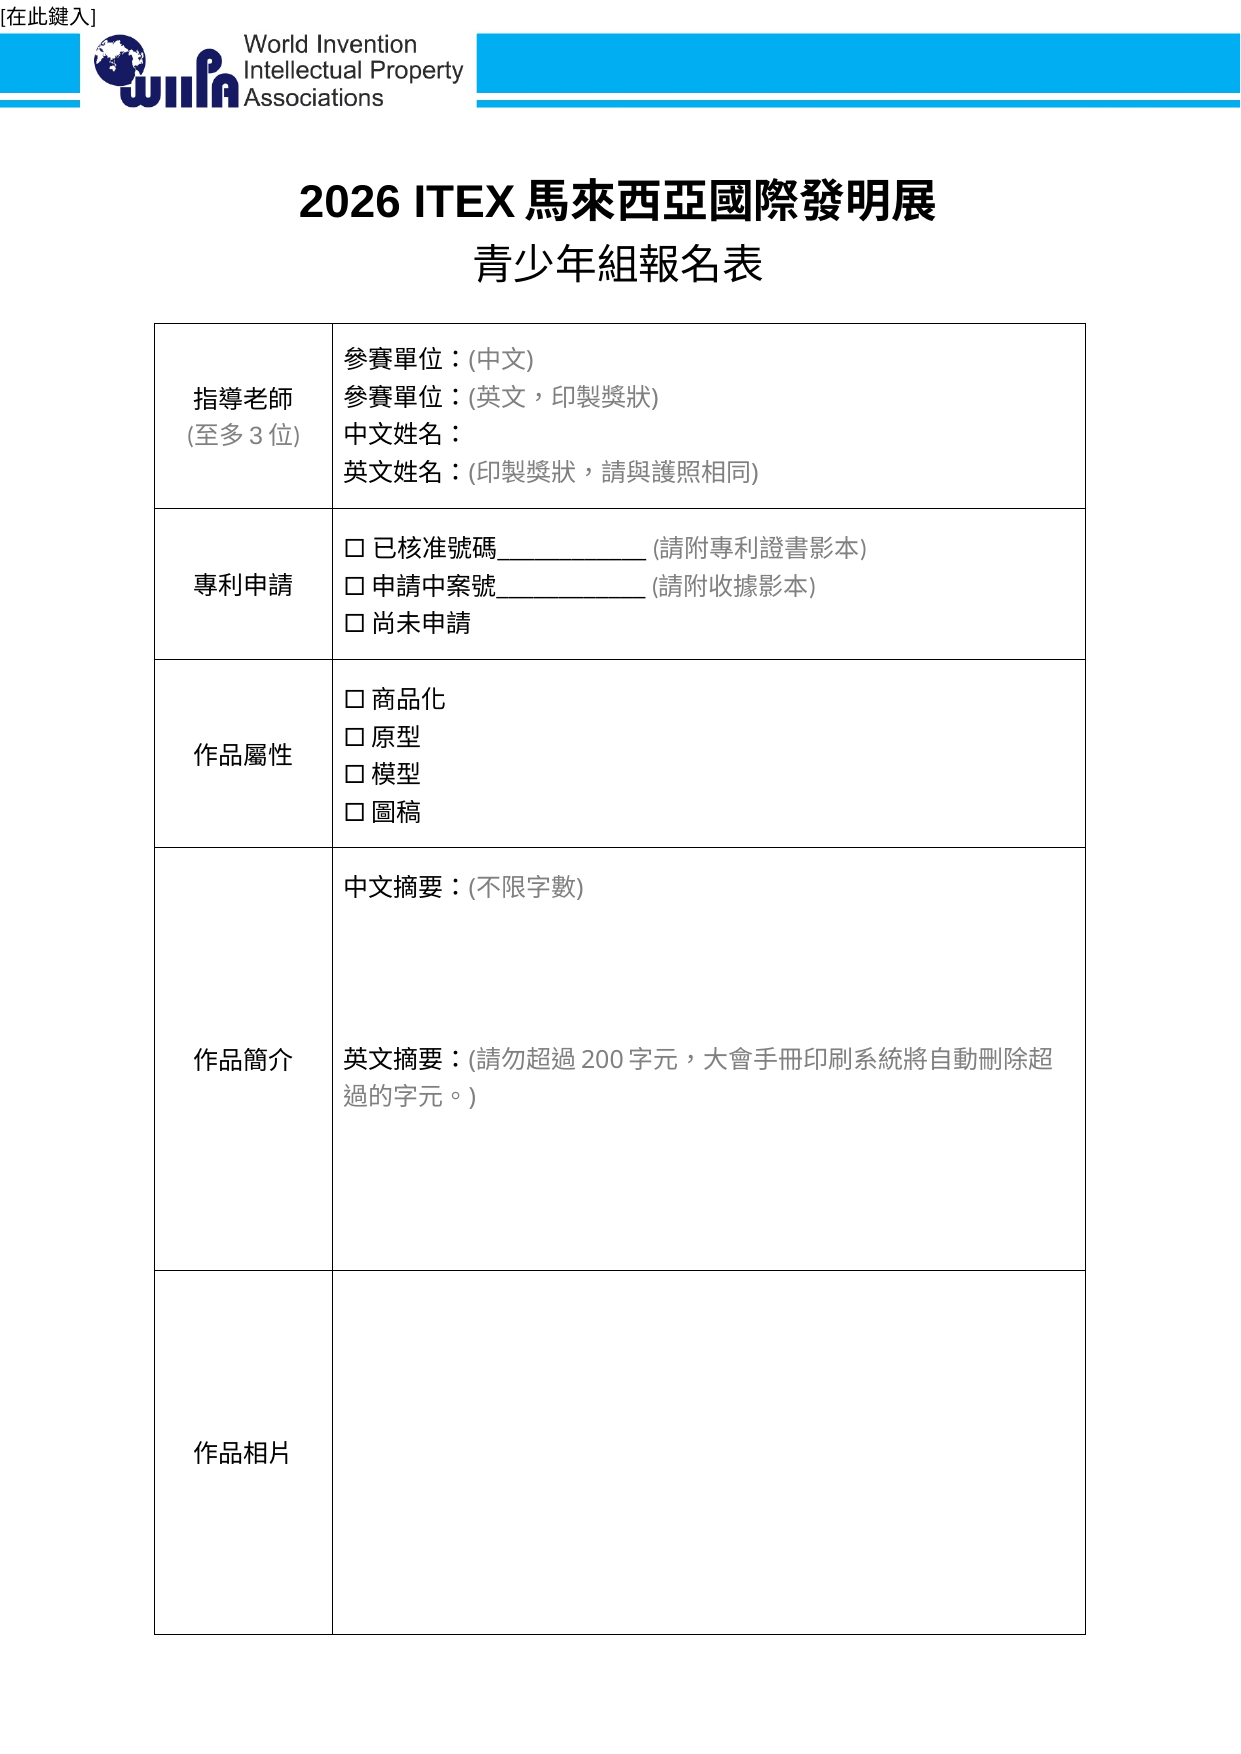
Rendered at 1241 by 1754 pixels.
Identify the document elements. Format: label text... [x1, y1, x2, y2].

table_cell  商品化  原型  模型  圖稿 [333, 660, 1085, 847]
picture [0, 30, 1241, 112]
table_cell 作品屬性 [155, 660, 332, 847]
table_header 參賽單位：(中文) 參賽單位：(英文，印製獎狀) 中文姓名： 英文姓名：(印製獎狀，請與護照相同) [333, 324, 1085, 508]
table_cell 作品相片 [155, 1271, 332, 1634]
table_cell 作品簡介 [155, 848, 332, 1269]
table_cell 中文摘要：(不限字數) 英文摘要：(請勿超過200字元，大會手冊印刷系統將自動刪除超過的字元。) [333, 848, 1085, 1269]
table_cell  已核准號碼____________ (請附專利證書影本)  申請中案號____________ (請附收據影本)  尚未申請 [333, 509, 1085, 659]
table_cell [333, 1271, 1085, 1634]
table_cell 專利申請 [155, 509, 332, 659]
table_header 指導老師 (至多3位) [155, 324, 332, 508]
